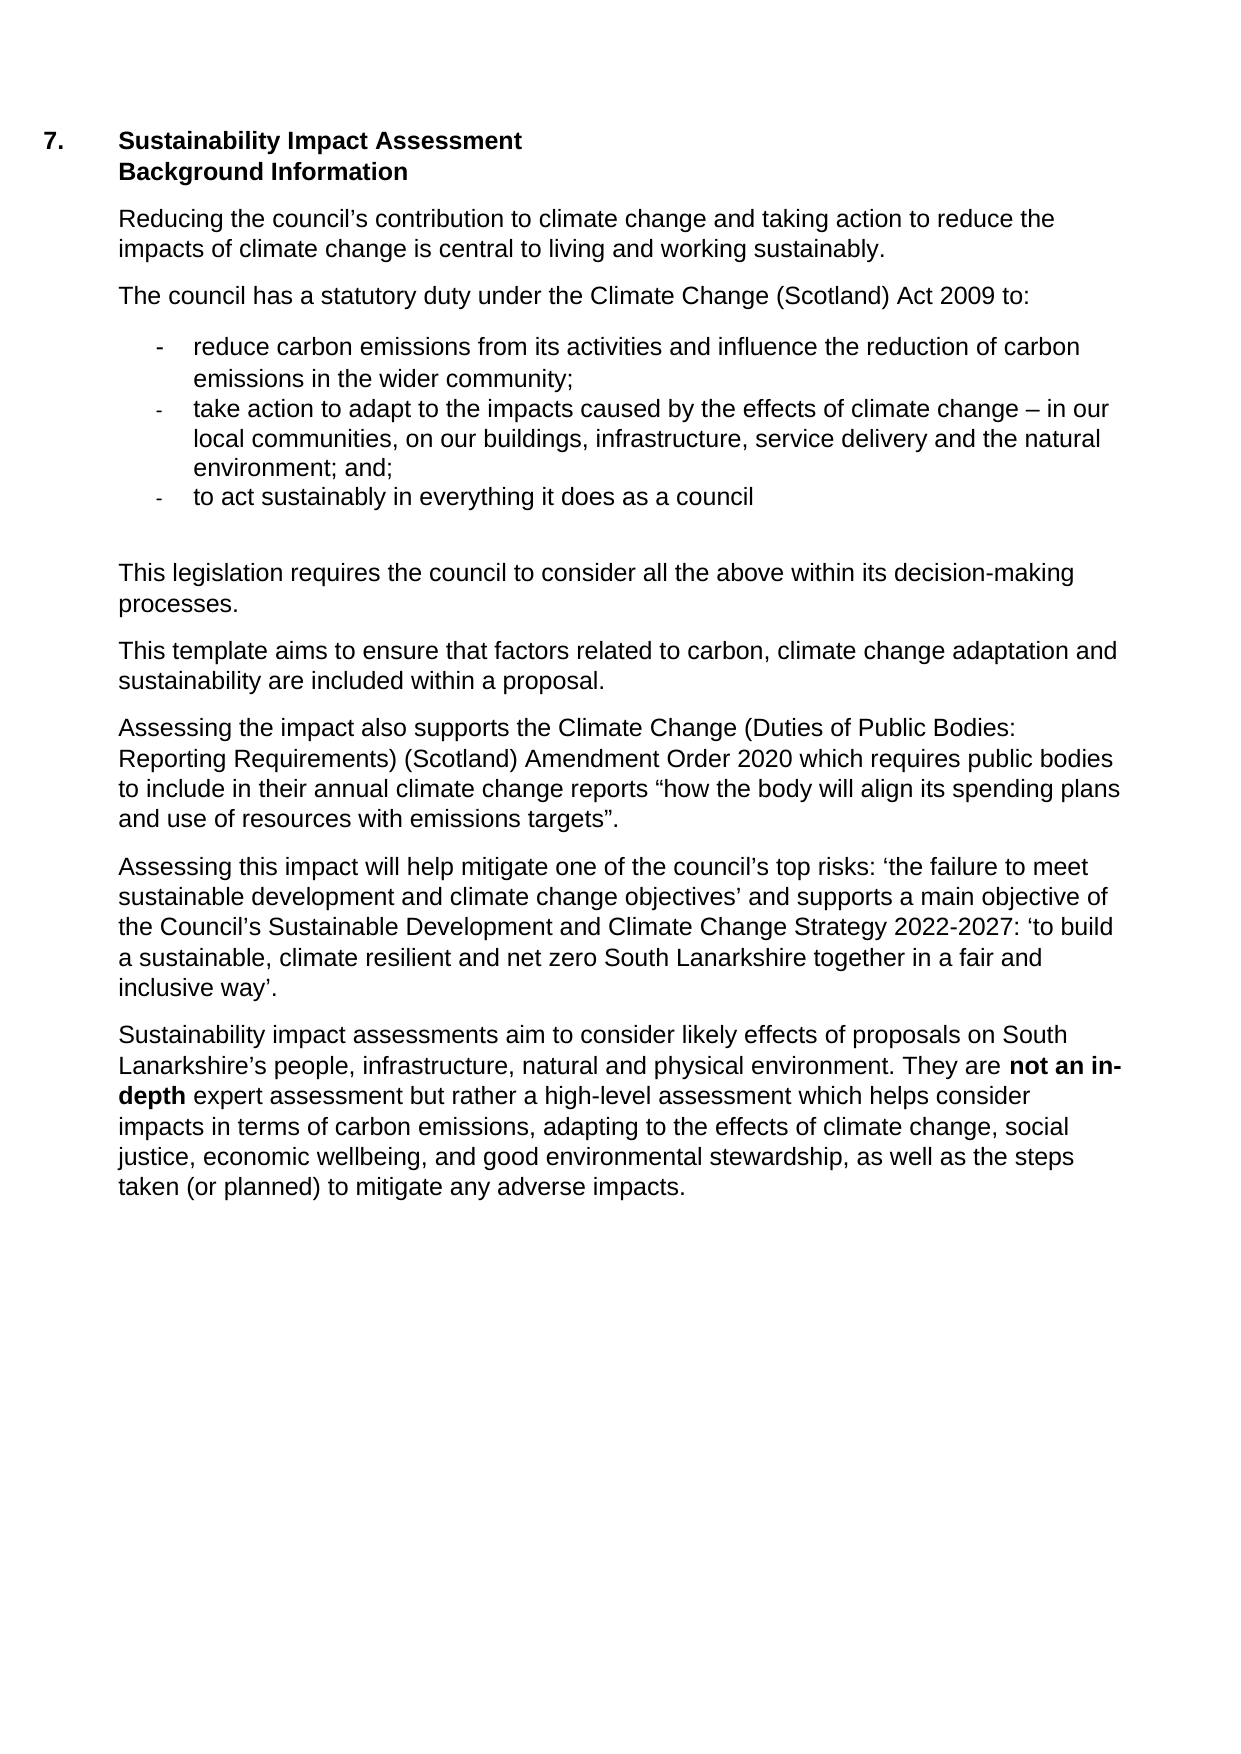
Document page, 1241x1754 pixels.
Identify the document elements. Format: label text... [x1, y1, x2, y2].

text This legislation requires the council to consider all the above within its decision-making processes. [118, 558, 1122, 617]
list reduce carbon emissions from its activities and influence the reduction of carbon emissions in the wider community; [156, 328, 1122, 393]
text Assessing this impact will help mitigate one of the council’s top risks: ‘the failure to meet sustainable development and climate change objectives’ and supports a main objective of the Council’s Sustainable Development and Climate Change Strategy 2022-2027: ‘to build a sustainable, climate resilient and net zero South Lanarkshire together in a fair and inclusive way’. [118, 852, 1122, 1002]
list take action to adapt to the impacts caused by the effects of climate change – in our local communities, on our buildings, infrastructure, service delivery and the natural environment; and; [156, 394, 1122, 482]
list to act sustainably in everything it does as a council [156, 482, 1122, 511]
text This template aims to ensure that factors related to carbon, climate change adaptation and sustainability are included within a proposal. [118, 636, 1122, 695]
text Sustainability impact assessments aim to consider likely effects of proposals on South Lanarkshire’s people, infrastructure, natural and physical environment. They are not an in-depth expert assessment but rather a high-level assessment which helps consider impacts in terms of carbon emissions, adapting to the effects of climate change, social justice, economic wellbeing, and good environmental stewardship, as well as the steps taken (or planned) to mitigate any adverse impacts. [118, 1020, 1122, 1201]
text Assessing the impact also supports the Climate Change (Duties of Public Bodies: Reporting Requirements) (Scotland) Amendment Order 2020 which requires public bodies to include in their annual climate change reports “how the body will align its spending plans and use of resources with emissions targets”. [118, 713, 1122, 833]
text Reducing the council’s contribution to climate change and taking action to reduce the impacts of climate change is central to living and working sustainably. [118, 204, 1122, 263]
text Background Information [118, 157, 1122, 185]
subtitle Sustainability Impact Assessment [43, 126, 1122, 155]
text The council has a statutory duty under the Climate Change (Scotland) Act 2009 to: [118, 281, 1122, 310]
